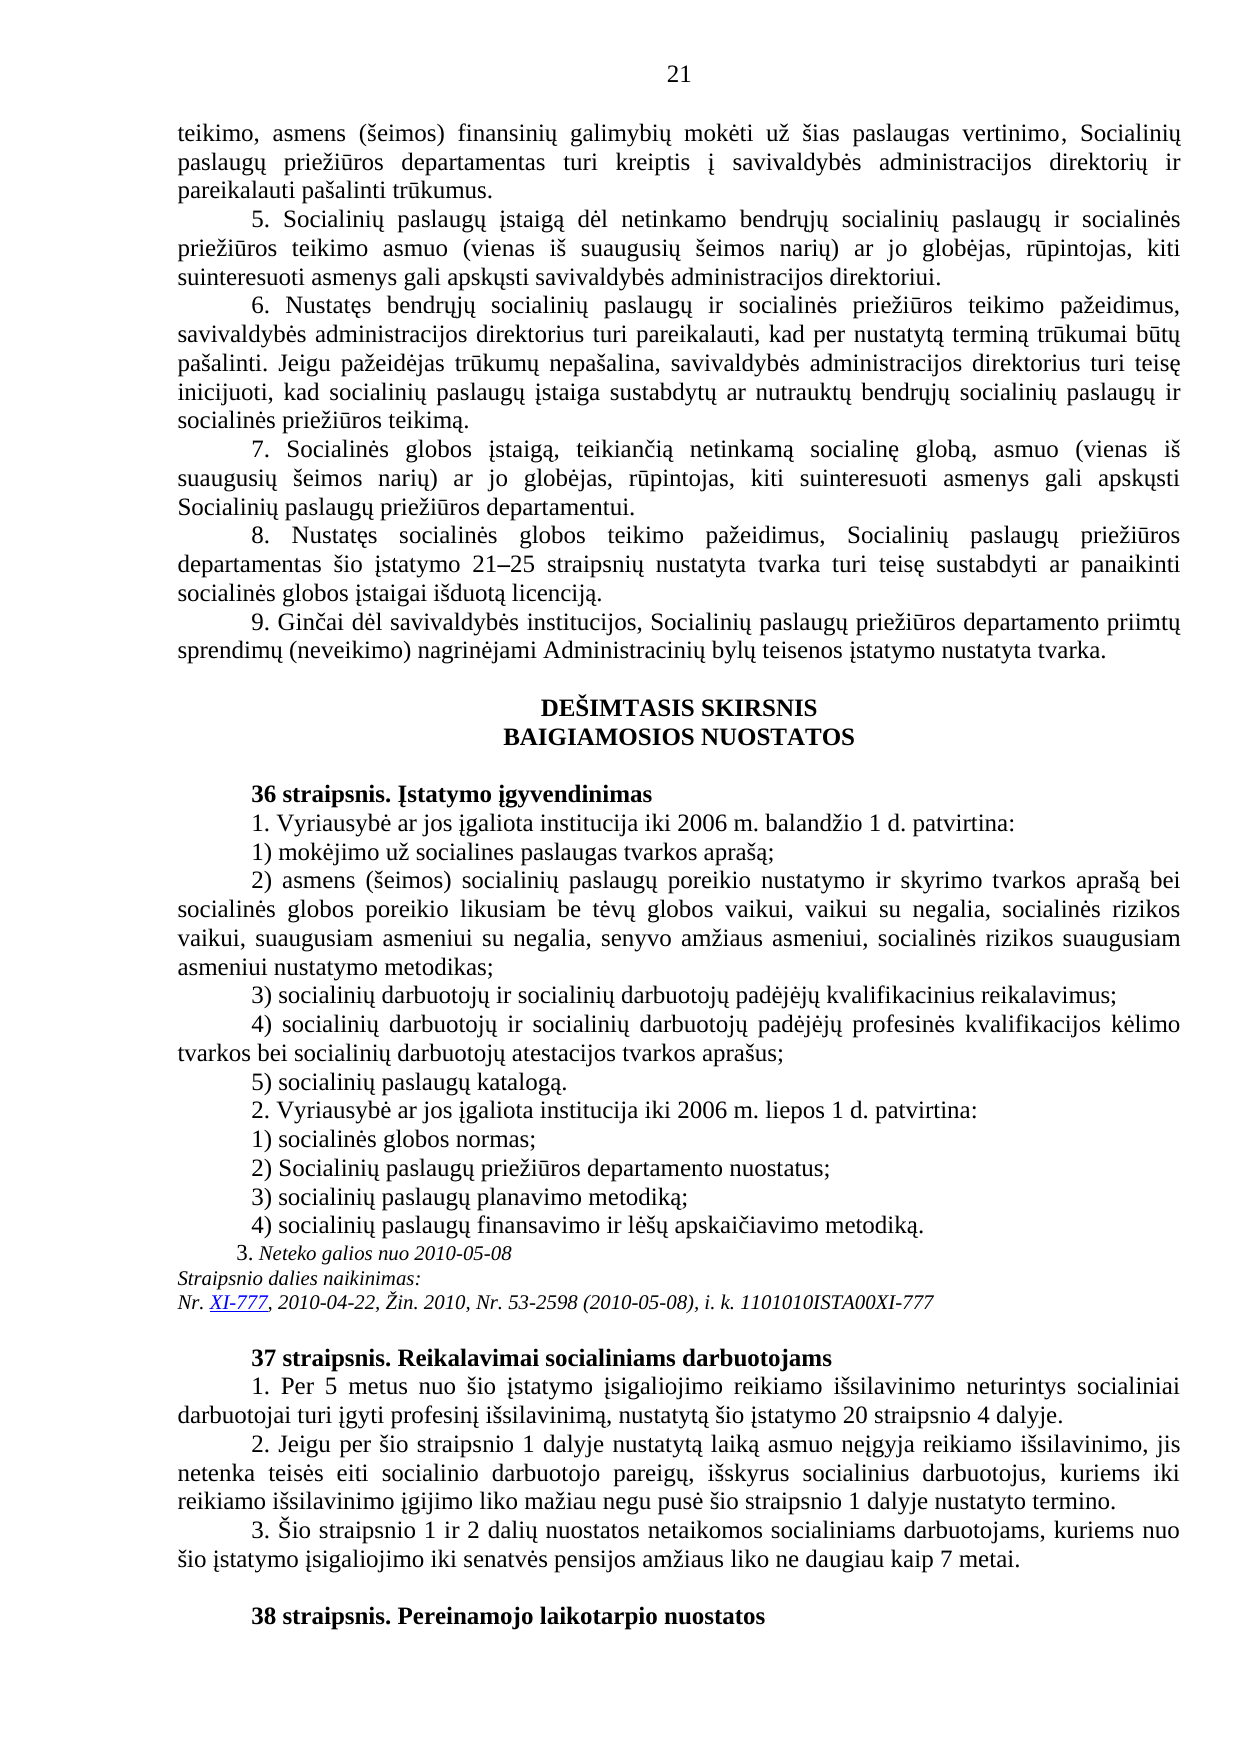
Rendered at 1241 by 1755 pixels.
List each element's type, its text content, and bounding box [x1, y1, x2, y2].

text 5. Socialinių paslaugų įstaigą dėl netinkamo bendrųjų socialinių paslaugų ir socialinės priežiūros teikimo asmuo (vienas iš suaugusių šeimos narių) ar jo globėjas, rūpintojas, kiti suinteresuoti asmenys gali apskųsti savivaldybės administracijos direktoriui. [177, 204, 1181, 291]
text 3. Šio straipsnio 1 ir 2 dalių nuostatos netaikomos socialiniams darbuotojams, kuriems nuo šio įstatymo įsigaliojimo iki senatvės pensijos amžiaus liko ne daugiau kaip 7 metai. [177, 1515, 1181, 1573]
text 5) socialinių paslaugų katalogą. [177, 1067, 1181, 1096]
text 6. Nustatęs bendrųjų socialinių paslaugų ir socialinės priežiūros teikimo pažeidimus, savivaldybės administracijos direktorius turi pareikalauti, kad per nustatytą terminą trūkumai būtų pašalinti. Jeigu pažeidėjas trūkumų nepašalina, savivaldybės administracijos direktorius turi teisę inicijuoti, kad socialinių paslaugų įstaiga sustabdytų ar nutrauktų bendrųjų socialinių paslaugų ir socialinės priežiūros teikimą. [177, 291, 1181, 434]
text 3. Neteko galios nuo 2010-05-08 [177, 1239, 1181, 1266]
text 7. Socialinės globos įstaigą, teikiančią netinkamą socialinę globą, asmuo (vienas iš suaugusių šeimos narių) ar jo globėjas, rūpintojas, kiti suinteresuoti asmenys gali apskųsti Socialinių paslaugų priežiūros departamentui. [177, 434, 1181, 521]
text 37 straipsnis. Reikalavimai socialiniams darbuotojams [177, 1343, 1181, 1371]
text 1. Per 5 metus nuo šio įstatymo įsigaliojimo reikiamo išsilavinimo neturintys socialiniai darbuotojai turi įgyti profesinį išsilavinimą, nustatytą šio įstatymo 20 straipsnio 4 dalyje. [177, 1371, 1181, 1429]
text 1) mokėjimo už socialines paslaugas tvarkos aprašą; [177, 837, 1181, 866]
text 38 straipsnis. Pereinamojo laikotarpio nuostatos [177, 1601, 1181, 1630]
text Nr. XI-777, 2010-04-22, Žin. 2010, Nr. 53-2598 (2010-05-08), i. k. 1101010ISTA00XI-777 [177, 1290, 1181, 1314]
text 2. Jeigu per šio straipsnio 1 dalyje nustatytą laiką asmuo neįgyja reikiamo išsilavinimo, jis netenka teisės eiti socialinio darbuotojo pareigų, išskyrus socialinius darbuotojus, kuriems iki reikiamo išsilavinimo įgijimo liko mažiau negu pusė šio straipsnio 1 dalyje nustatyto termino. [177, 1429, 1181, 1515]
text Straipsnio dalies naikinimas: [177, 1266, 1181, 1290]
text teikimo, asmens (šeimos) finansinių galimybių mokėti už šias paslaugas vertinimo, Socialinių paslaugų priežiūros departamentas turi kreiptis į savivaldybės administracijos direktorių ir pareikalauti pašalinti trūkumus. [177, 118, 1181, 204]
text 2) asmens (šeimos) socialinių paslaugų poreikio nustatymo ir skyrimo tvarkos aprašą bei socialinės globos poreikio likusiam be tėvų globos vaikui, vaikui su negalia, socialinės rizikos vaikui, suaugusiam asmeniui su negalia, senyvo amžiaus asmeniui, socialinės rizikos suaugusiam asmeniui nustatymo metodikas; [177, 866, 1181, 981]
text BAIGIAMOSIOS NUOSTATOS [177, 722, 1181, 751]
text 4) socialinių darbuotojų ir socialinių darbuotojų padėjėjų profesinės kvalifikacijos kėlimo tvarkos bei socialinių darbuotojų atestacijos tvarkos aprašus; [177, 1009, 1181, 1067]
text 4) socialinių paslaugų finansavimo ir lėšų apskaičiavimo metodiką. [177, 1211, 1181, 1239]
text 1. Vyriausybė ar jos įgaliota institucija iki 2006 m. balandžio 1 d. patvirtina: [177, 808, 1181, 837]
text DEŠIMTASIS SKIRSNIS [177, 693, 1181, 722]
text 1) socialinės globos normas; [177, 1124, 1181, 1153]
text 9. Ginčai dėl savivaldybės institucijos, Socialinių paslaugų priežiūros departamento priimtų sprendimų (neveikimo) nagrinėjami Administracinių bylų teisenos įstatymo nustatyta tvarka. [177, 607, 1181, 664]
text 2. Vyriausybė ar jos įgaliota institucija iki 2006 m. liepos 1 d. patvirtina: [177, 1096, 1181, 1124]
text 36 straipsnis. Įstatymo įgyvendinimas [177, 779, 1181, 808]
text 3) socialinių paslaugų planavimo metodiką; [177, 1182, 1181, 1211]
text 3) socialinių darbuotojų ir socialinių darbuotojų padėjėjų kvalifikacinius reikalavimus; [177, 981, 1181, 1009]
text 2) Socialinių paslaugų priežiūros departamento nuostatus; [177, 1153, 1181, 1182]
text 8. Nustatęs socialinės globos teikimo pažeidimus, Socialinių paslaugų priežiūros departamentas šio įstatymo 21–25 straipsnių nustatyta tvarka turi teisę sustabdyti ar panaikinti socialinės globos įstaigai išduotą licenciją. [177, 521, 1181, 607]
